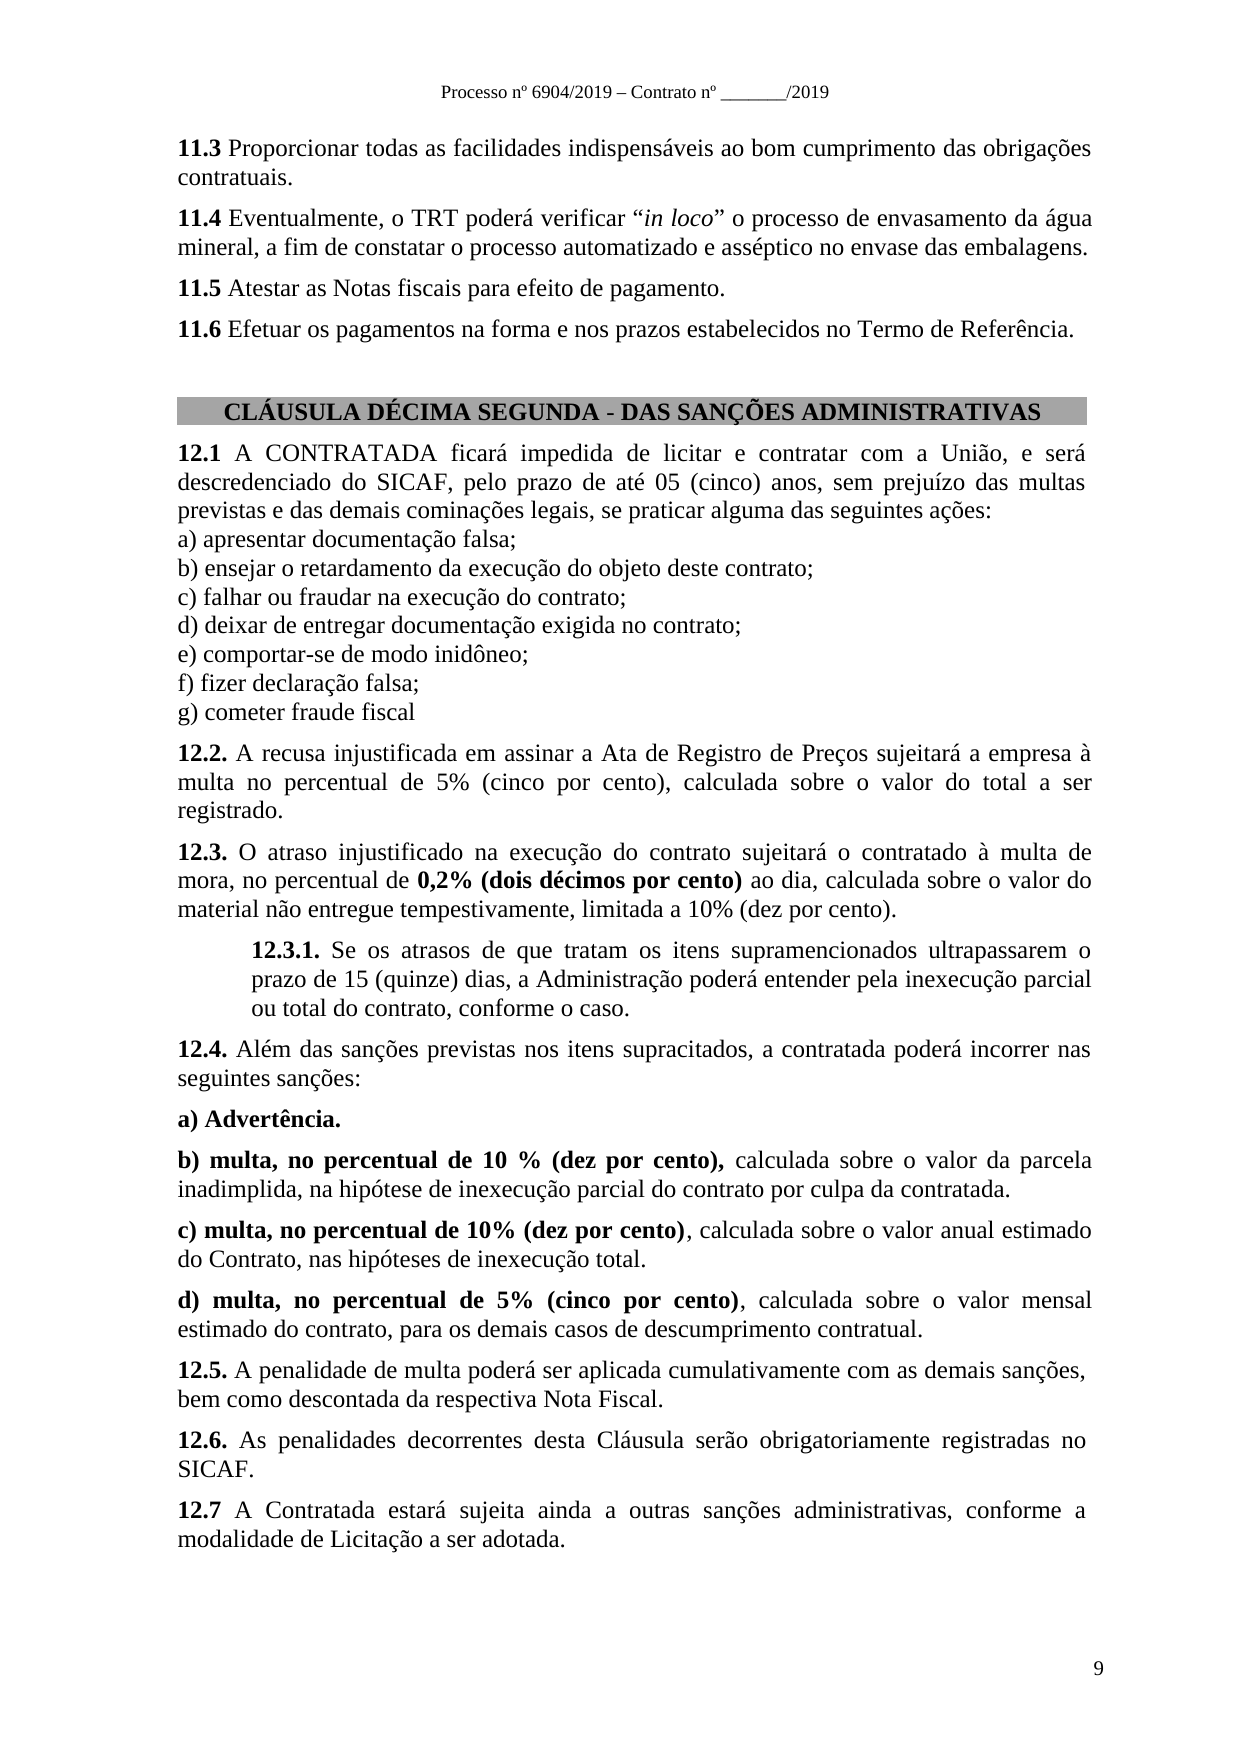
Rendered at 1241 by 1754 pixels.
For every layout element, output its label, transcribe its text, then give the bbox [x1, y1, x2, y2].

text 12.3.1. Se os atrasos de que tratam os itens supramencionados ultrapassarem o prazo de 15 (quinze) dias, a Administração poderá entender pela inexecução parcial ou total do contrato, conforme o caso. [251, 935, 1092, 1022]
text 11.3 Proporcionar todas as facilidades indispensáveis ao bom cumprimento das obrigações contratuais. [177, 133, 1092, 190]
text 12.1 A CONTRATADA ficará impedida de licitar e contratar com a União, e será descredenciado do SICAF, pelo prazo de até 05 (cinco) anos, sem prejuízo das multas previstas e das demais cominações legais, se praticar alguma das seguintes ações: [177, 438, 1087, 524]
text 12.7 A Contratada estará sujeita ainda a outras sanções administrativas, conforme a modalidade de Licitação a ser adotada. [177, 1495, 1087, 1553]
subtitle CLÁUSULA DÉCIMA SEGUNDA - DAS SANÇÕES ADMINISTRATIVAS [177, 397, 1087, 425]
text 12.2. A recusa injustificada em assinar a Ata de Registro de Preços sujeitará a empresa à multa no percentual de 5% (cinco por cento), calculada sobre o valor do total a ser registrado. [177, 738, 1092, 824]
text d) multa, no percentual de 5% (cinco por cento), calculada sobre o valor mensal estimado do contrato, para os demais casos de descumprimento contratual. [177, 1285, 1092, 1343]
text e) comportar-se de modo inidôneo; [177, 639, 1087, 668]
text 11.4 Eventualmente, o TRT poderá verificar “in loco” o processo de envasamento da água mineral, a fim de constatar o processo automatizado e asséptico no envase das embalagens. [177, 203, 1092, 260]
text f) fizer declaração falsa; [177, 668, 1087, 697]
text 12.3. O atraso injustificado na execução do contrato sujeitará o contratado à multa de mora, no percentual de 0,2% (dois décimos por cento) ao dia, calculada sobre o valor do material não entregue tempestivamente, limitada a 10% (dez por cento). [177, 837, 1092, 923]
text d) deixar de entregar documentação exigida no contrato; [177, 610, 1087, 639]
text a) Advertência. [177, 1104, 1092, 1133]
text 11.6 Efetuar os pagamentos na forma e nos prazos estabelecidos no Termo de Referência. [177, 314, 1092, 343]
text 12.4. Além das sanções previstas nos itens supracitados, a contratada poderá incorrer nas seguintes sanções: [177, 1034, 1092, 1092]
text g) cometer fraude fiscal [177, 697, 1087, 725]
text a) apresentar documentação falsa; [177, 524, 1087, 553]
text c) falhar ou fraudar na execução do contrato; [177, 582, 1087, 610]
text 12.6. As penalidades decorrentes desta Cláusula serão obrigatoriamente registradas no SICAF. [177, 1425, 1087, 1483]
text b) multa, no percentual de 10 % (dez por cento), calculada sobre o valor da parcela inadimplida, na hipótese de inexecução parcial do contrato por culpa da contratada. [177, 1145, 1092, 1203]
text b) ensejar o retardamento da execução do objeto deste contrato; [177, 553, 1087, 582]
text 12.5. A penalidade de multa poderá ser aplicada cumulativamente com as demais sanções, bem como descontada da respectiva Nota Fiscal. [177, 1355, 1087, 1413]
text c) multa, no percentual de 10% (dez por cento), calculada sobre o valor anual estimado do Contrato, nas hipóteses de inexecução total. [177, 1215, 1092, 1273]
text 11.5 Atestar as Notas fiscais para efeito de pagamento. [177, 273, 1092, 302]
